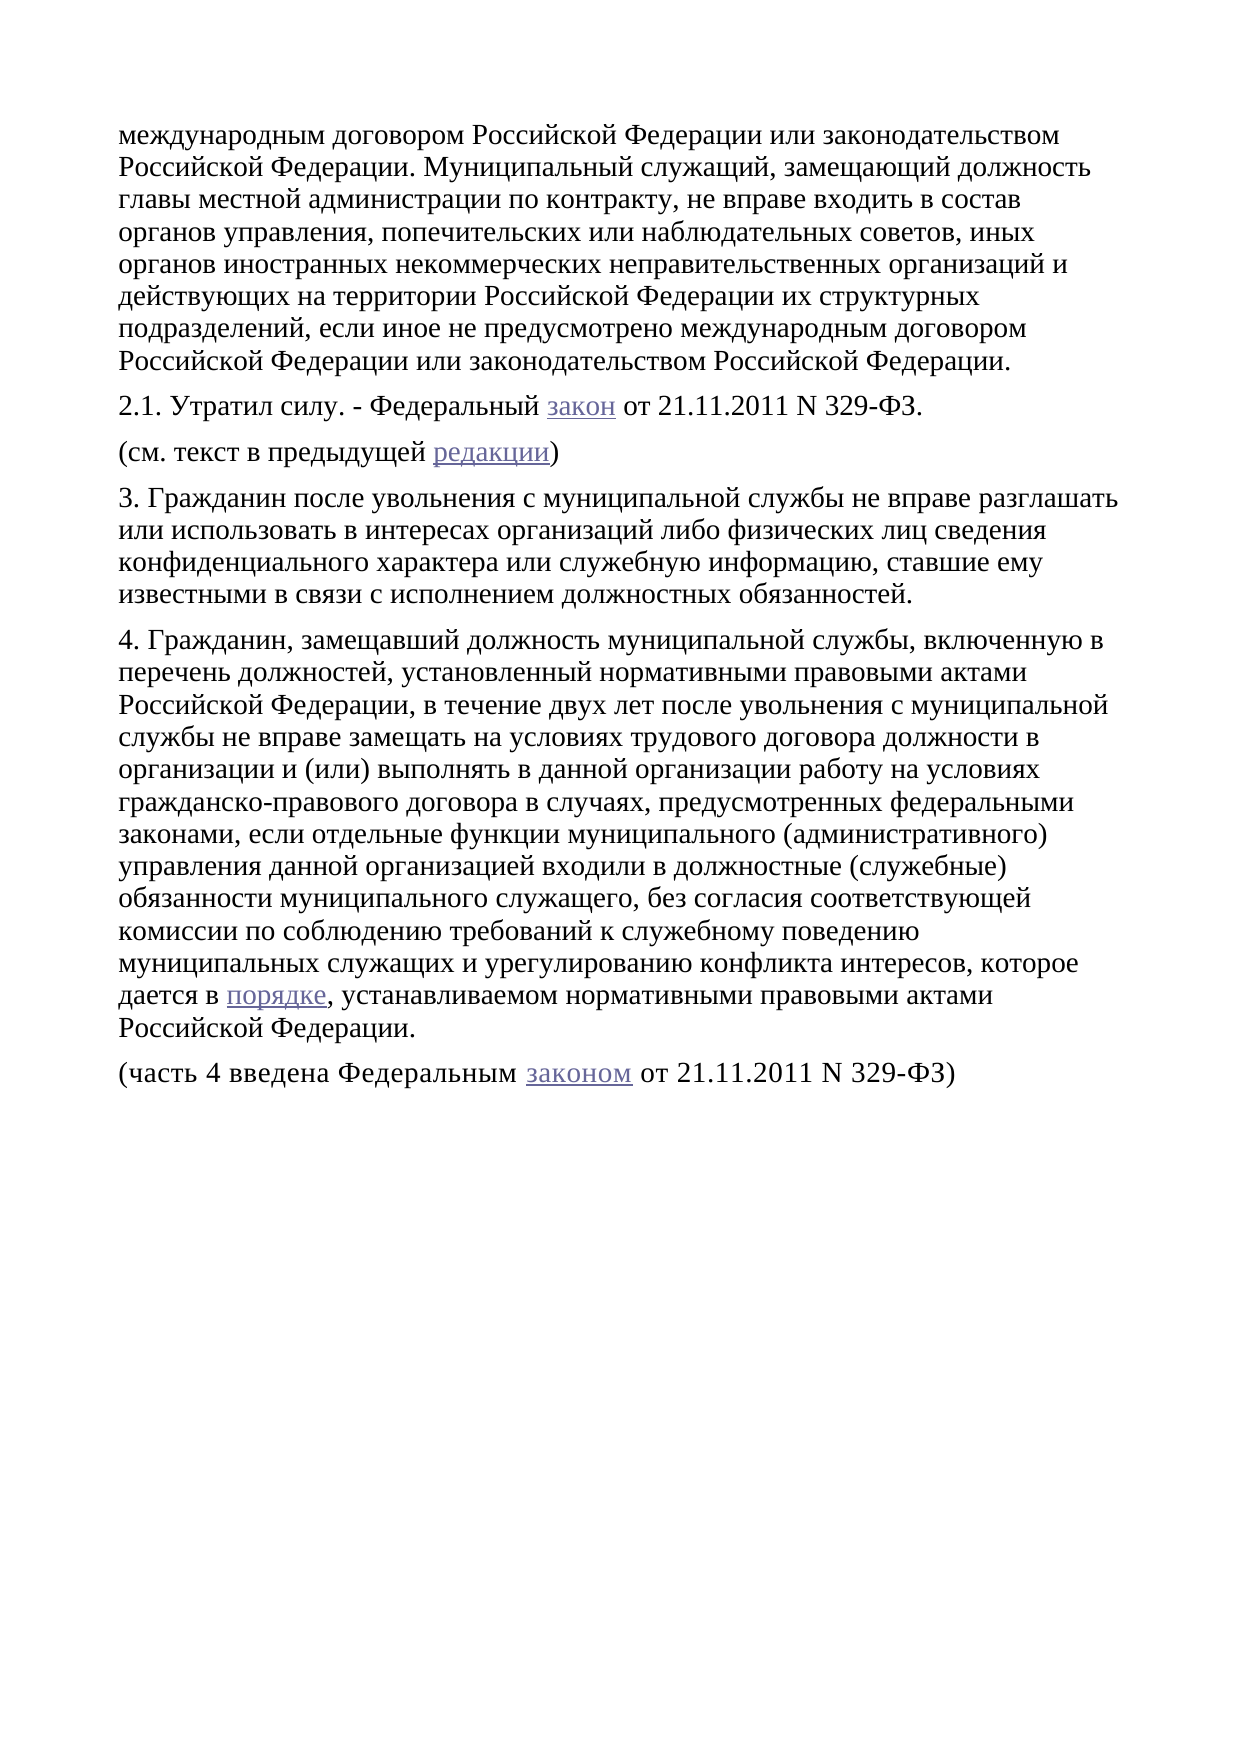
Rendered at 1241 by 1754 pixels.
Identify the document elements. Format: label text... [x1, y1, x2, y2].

text (см. текст в предыдущей редакции) [118, 435, 1122, 468]
text международным договором Российской Федерации или законодательством Российской Федерации. Муниципальный служащий, замещающий должность главы местной администрации по контракту, не вправе входить в состав органов управления, попечительских или наблюдательных советов, иных органов иностранных некоммерческих неправительственных организаций и действующих на территории Российской Федерации их структурных подразделений, если иное не предусмотрено международным договором Российской Федерации или законодательством Российской Федерации. [118, 118, 1122, 376]
text 3. Гражданин после увольнения с муниципальной службы не вправе разглашать или использовать в интересах организаций либо физических лиц сведения конфиденциального характера или служебную информацию, ставшие ему известными в связи с исполнением должностных обязанностей. [118, 481, 1122, 610]
text 4. Гражданин, замещавший должность муниципальной службы, включенную в перечень должностей, установленный нормативными правовыми актами Российской Федерации, в течение двух лет после увольнения с муниципальной службы не вправе замещать на условиях трудового договора должности в организации и (или) выполнять в данной организации работу на условиях гражданско-правового договора в случаях, предусмотренных федеральными законами, если отдельные функции муниципального (административного) управления данной организацией входили в должностные (служебные) обязанности муниципального служащего, без согласия соответствующей комиссии по соблюдению требований к служебному поведению муниципальных служащих и урегулированию конфликта интересов, которое дается в порядке, устанавливаемом нормативными правовыми актами Российской Федерации. [118, 623, 1122, 1043]
text (часть 4 введена Федеральным законом от 21.11.2011 N 329-ФЗ) [118, 1057, 1122, 1089]
text 2.1. Утратил силу. - Федеральный закон от 21.11.2011 N 329-ФЗ. [118, 390, 1122, 422]
